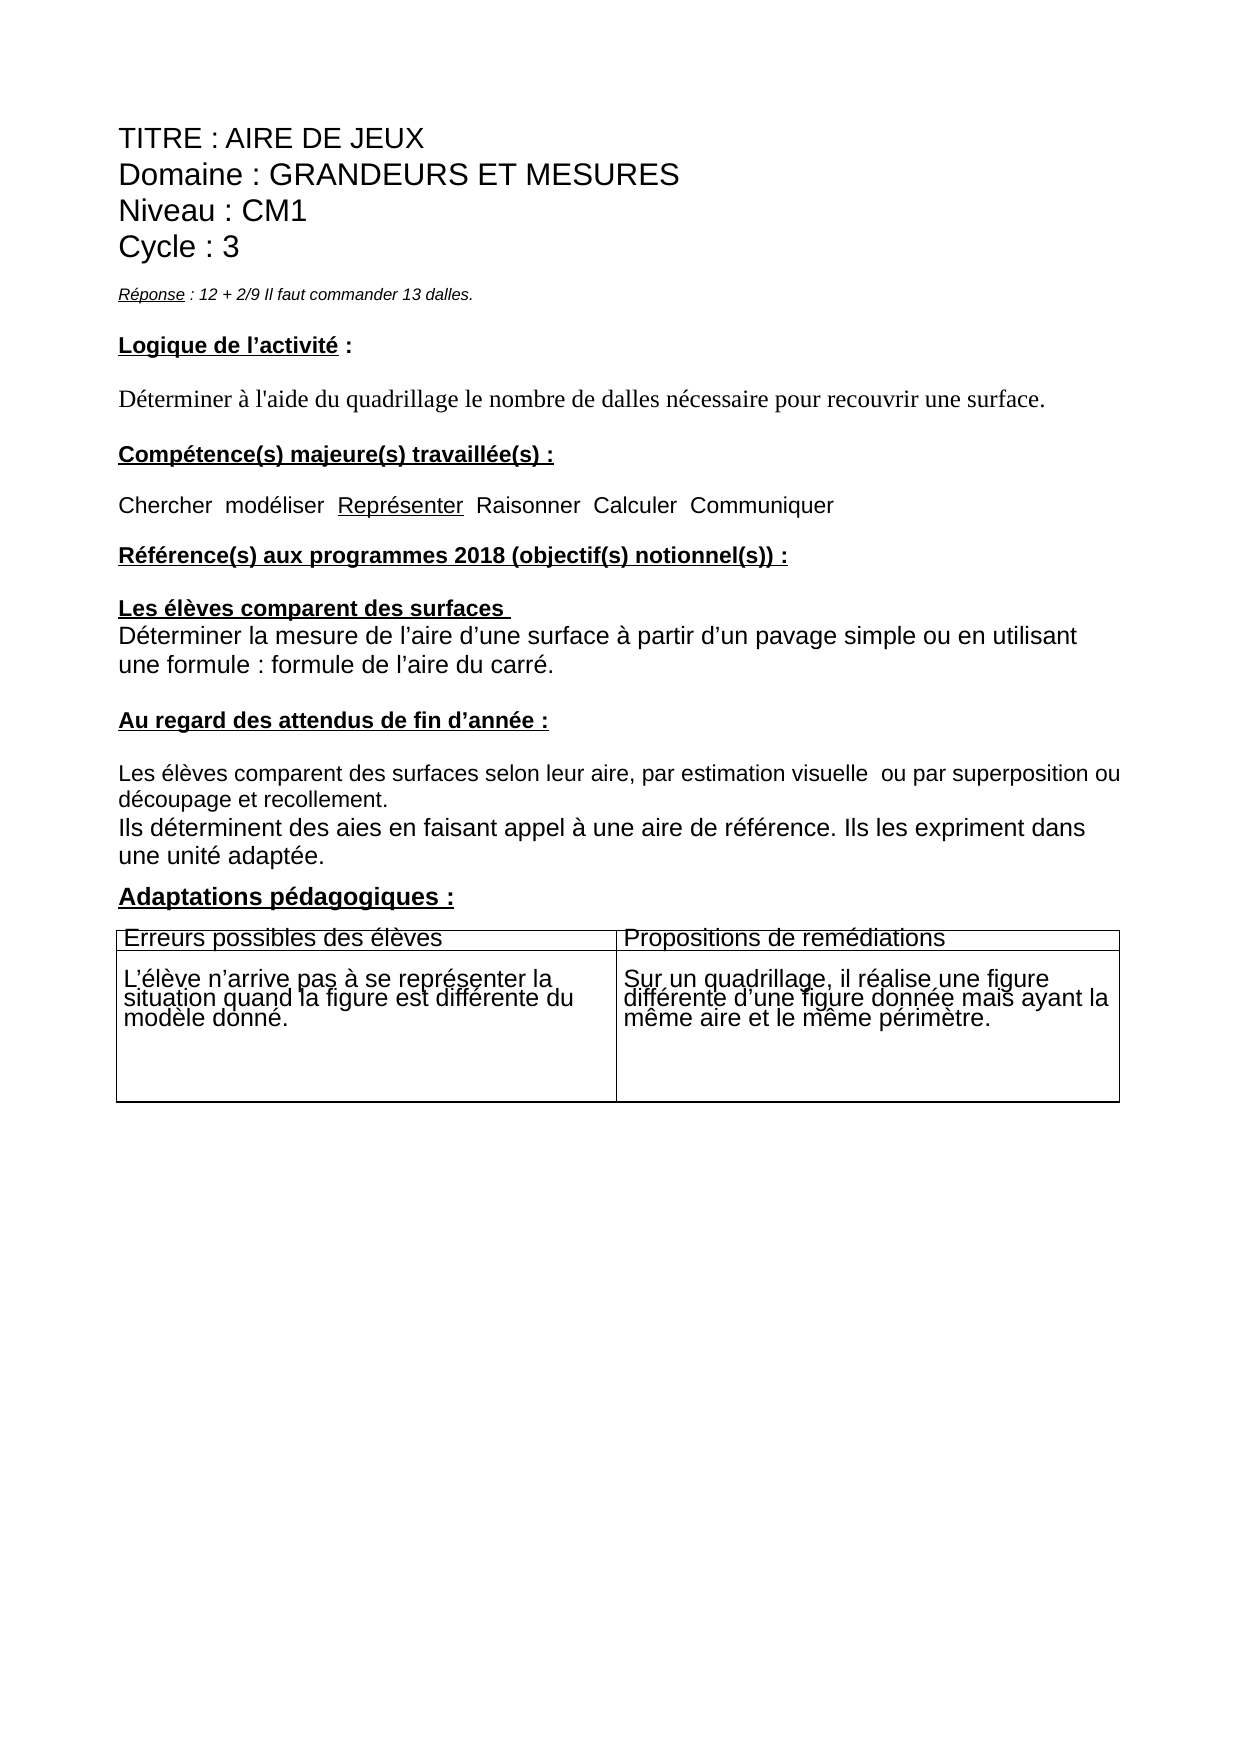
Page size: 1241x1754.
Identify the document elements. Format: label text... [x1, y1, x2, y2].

text Les élèves comparent des surfaces selon leur aire, par estimation visuelle ou par superposition ou découpage et recollement. [118, 760, 1122, 813]
text Niveau : CM1 [118, 192, 1122, 228]
text TITRE : AIRE DE JEUX [118, 118, 1122, 156]
text Déterminer la mesure de l’aire d’une surface à partir d’un pavage simple ou en utilisant une formule : formule de l’aire du carré. [118, 621, 1122, 678]
text Domaine : GRANDEURS ET MESURES [118, 156, 1122, 192]
text Cycle : 3 [118, 228, 1122, 264]
table_cell Sur un quadrillage, il réalise une figure différente d’une figure donnée mais ayant la même aire et le même périmètre. [617, 951, 1119, 1101]
table_cell L’élève n’arrive pas à se représenter la situation quand la figure est différente du modèle donné. [117, 951, 616, 1101]
text Au regard des attendus de fin d’année : [118, 707, 1122, 733]
text Réponse : 12 + 2/9 Il faut commander 13 dalles. [118, 284, 1122, 303]
text Ils déterminent des aies en faisant appel à une aire de référence. Ils les expriment dans une unité adaptée. [118, 813, 1122, 870]
text Référence(s) aux programmes 2018 (objectif(s) notionnel(s)) : [118, 542, 1122, 568]
text Adaptations pédagogiques : [118, 890, 1122, 910]
text Compétence(s) majeure(s) travaillée(s) : [118, 442, 1122, 467]
text Déterminer à l'aide du quadrillage le nombre de dalles nécessaire pour recouvrir une surface. [118, 384, 1122, 413]
table_header Propositions de remédiations [617, 931, 1119, 950]
text Les élèves comparent des surfaces [118, 594, 1122, 621]
text Logique de l’activité : [118, 332, 1122, 358]
table_header Erreurs possibles des élèves [117, 931, 616, 950]
text Chercher modéliser Représenter Raisonner Calculer Communiquer [118, 493, 1122, 518]
